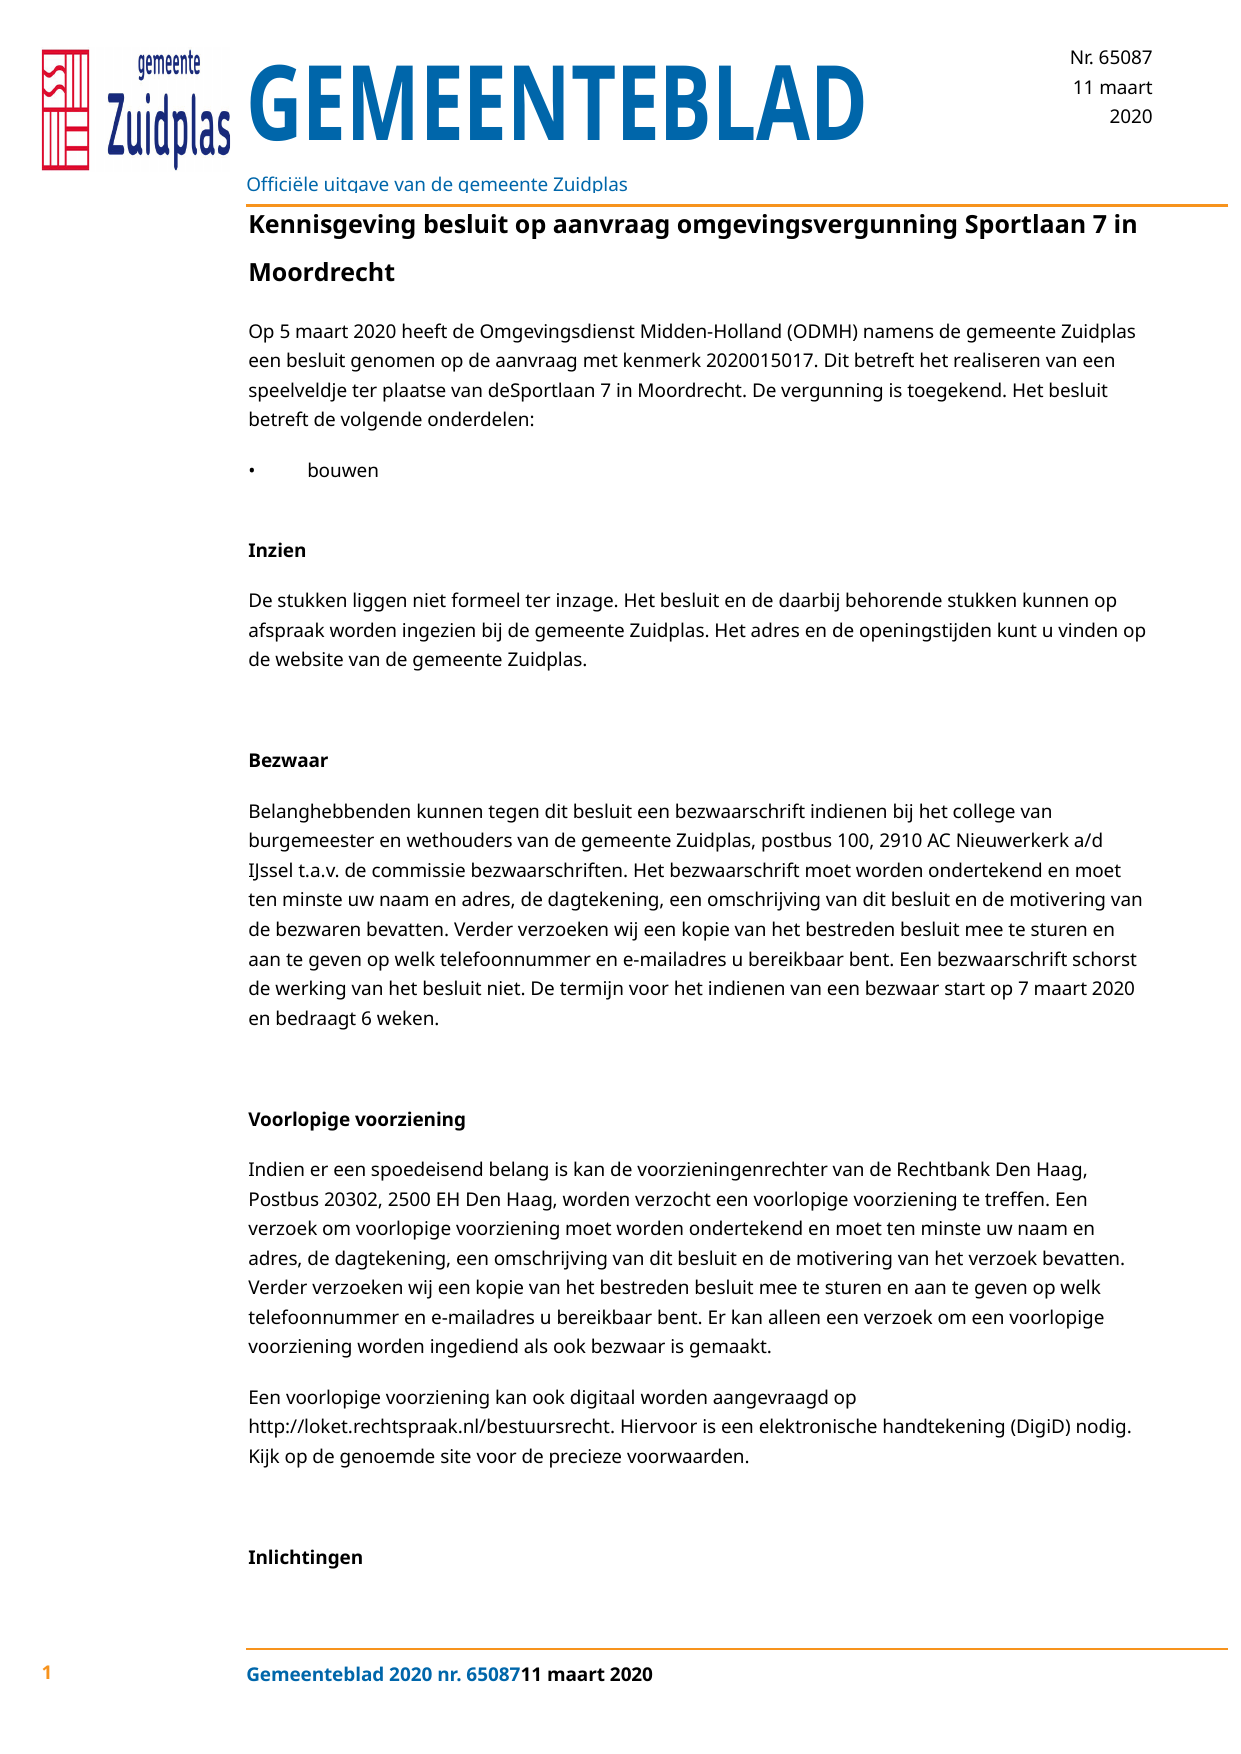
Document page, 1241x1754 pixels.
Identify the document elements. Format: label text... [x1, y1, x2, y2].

text Een voorlopige voorziening kan ook digitaal worden aangevraagd op http://loket.rechtspraak.nl/bestuursrecht. Hiervoor is een elektronische handtekening (DigiD) nodig. Kijk op de genoemde site voor de precieze voorwaarden. [248, 1384, 1152, 1469]
text Inlichtingen [248, 1544, 1152, 1570]
text Op 5 maart 2020 heeft de Omgevingsdienst Midden-Holland (ODMH) namens de gemeente Zuidplas een besluit genomen op de aanvraag met kenmerk 2020015017. Dit betreft het realiseren van een speelveldje ter plaatse van deSportlaan 7 in Moordrecht. De vergunning is toegekend. Het besluit betreft de volgende onderdelen: [248, 318, 1152, 432]
list bouwen [248, 457, 1152, 483]
text Inzien [248, 537, 1152, 563]
text De stukken liggen niet formeel ter inzage. Het besluit en de daarbij behorende stukken kunnen op afspraak worden ingezien bij de gemeente Zuidplas. Het adres en de openingstijden kunt u vinden op de website van de gemeente Zuidplas. [248, 587, 1152, 672]
text Bezwaar [248, 747, 1152, 773]
text Voorlopige voorziening [248, 1106, 1152, 1132]
picture [41, 47, 231, 172]
text Indien er een spoedeisend belang is kan de voorzieningenrechter van de Rechtbank Den Haag, Postbus 20302, 2500 EH Den Haag, worden verzocht een voorlopige voorziening te treffen. Een verzoek om voorlopige voorziening moet worden ondertekend en moet ten minste uw naam en adres, de dagtekening, een omschrijving van dit besluit en de motivering van het verzoek bevatten. Verder verzoeken wij een kopie van het bestreden besluit mee te sturen en aan te geven op welk telefoonnummer en e-mailadres u bereikbaar bent. Er kan alleen een verzoek om een voorlopige voorziening worden ingediend als ook bezwaar is gemaakt. [248, 1156, 1152, 1359]
text Belanghebbenden kunnen tegen dit besluit een bezwaarschrift indienen bij het college van burgemeester en wethouders van de gemeente Zuidplas, postbus 100, 2910 AC Nieuwerkerk a/d IJssel t.a.v. de commissie bezwaarschriften. Het bezwaarschrift moet worden ondertekend en moet ten minste uw naam en adres, de dagtekening, een omschrijving van dit besluit en de motivering van de bezwaren bevatten. Verder verzoeken wij een kopie van het bestreden besluit mee te sturen en aan te geven op welk telefoonnummer en e-mailadres u bereikbaar bent. Een bezwaarschrift schorst de werking van het besluit niet. De termijn voor het indienen van een bezwaar start op 7 maart 2020 en bedraagt 6 weken. [248, 798, 1152, 1031]
text Kennisgeving besluit op aanvraag omgevingsvergunning Sportlaan 7 in Moordrecht [248, 207, 1152, 288]
